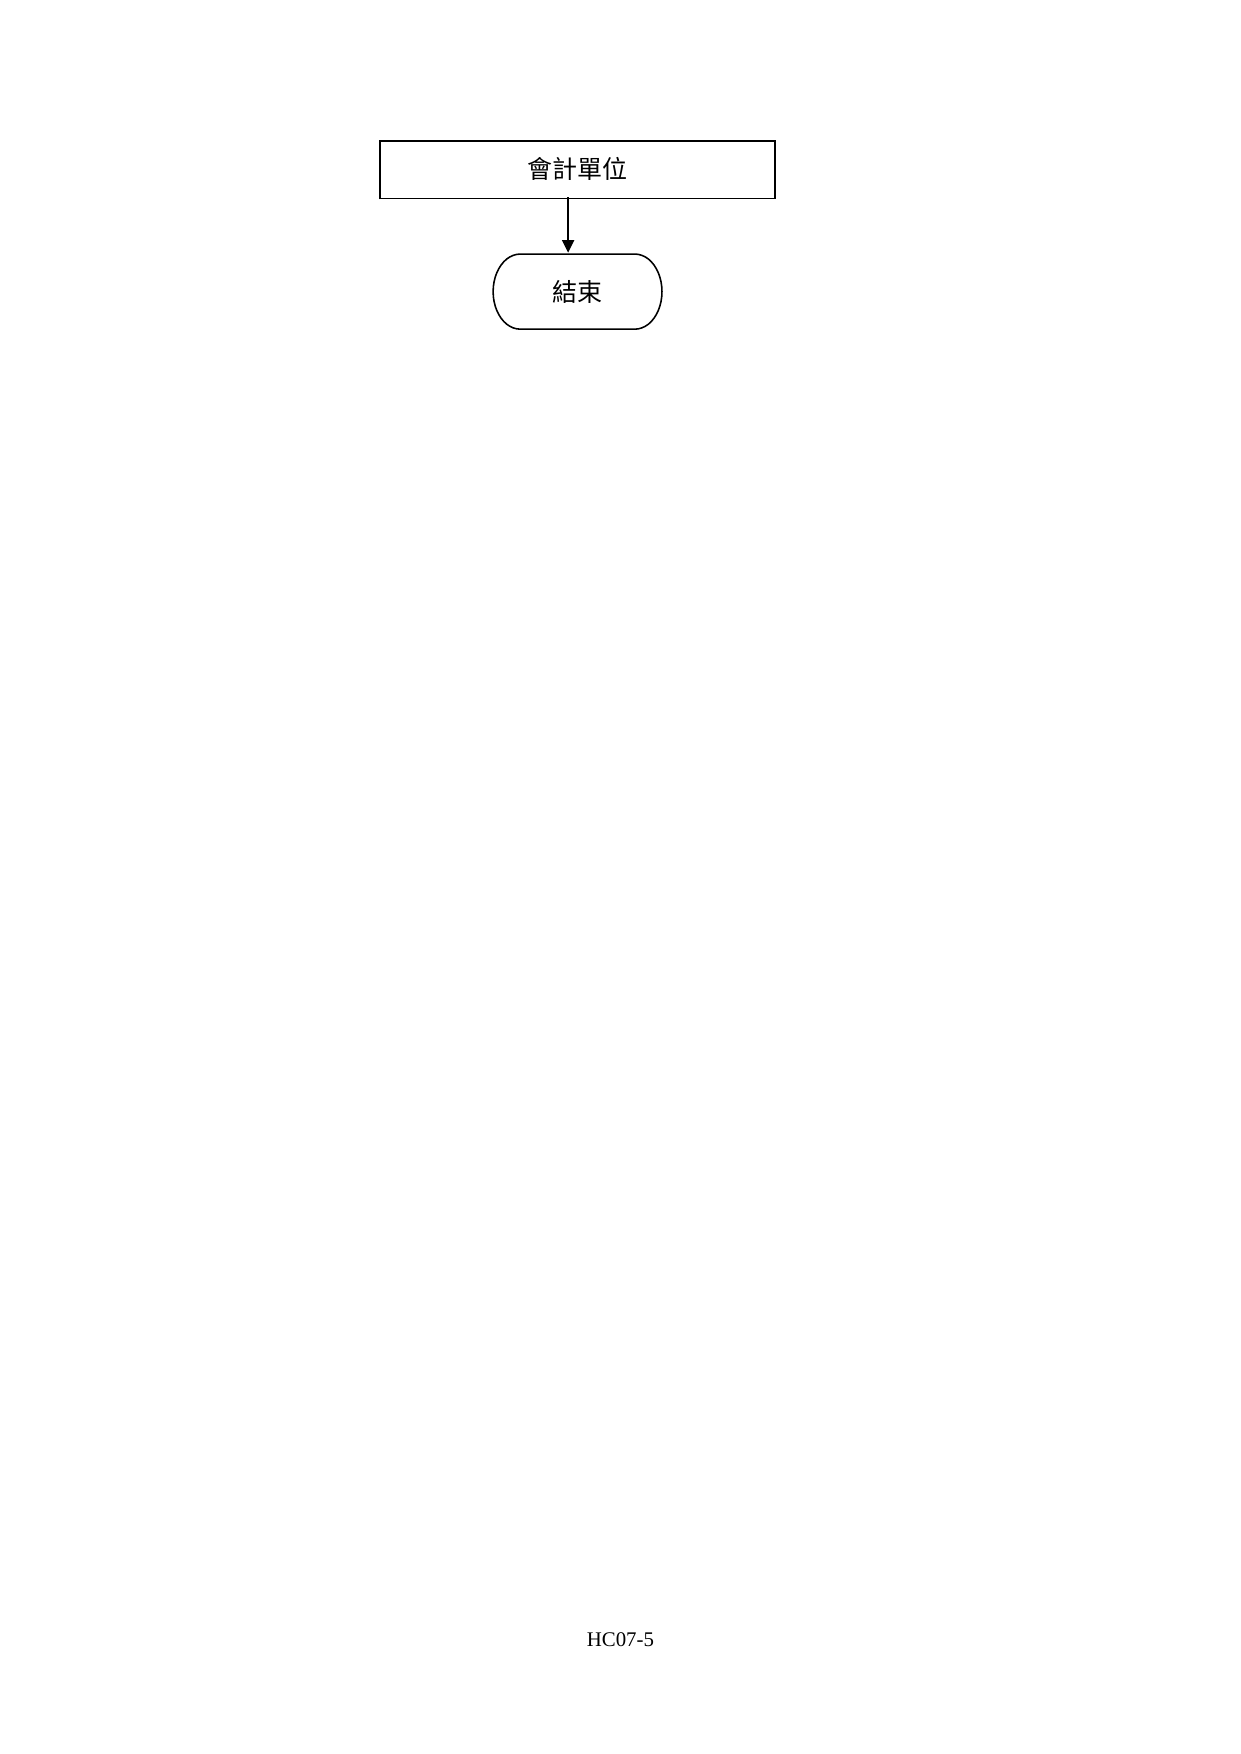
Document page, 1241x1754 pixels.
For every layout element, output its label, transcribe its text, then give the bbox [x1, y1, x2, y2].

text 會計單位 [396, 149, 759, 185]
